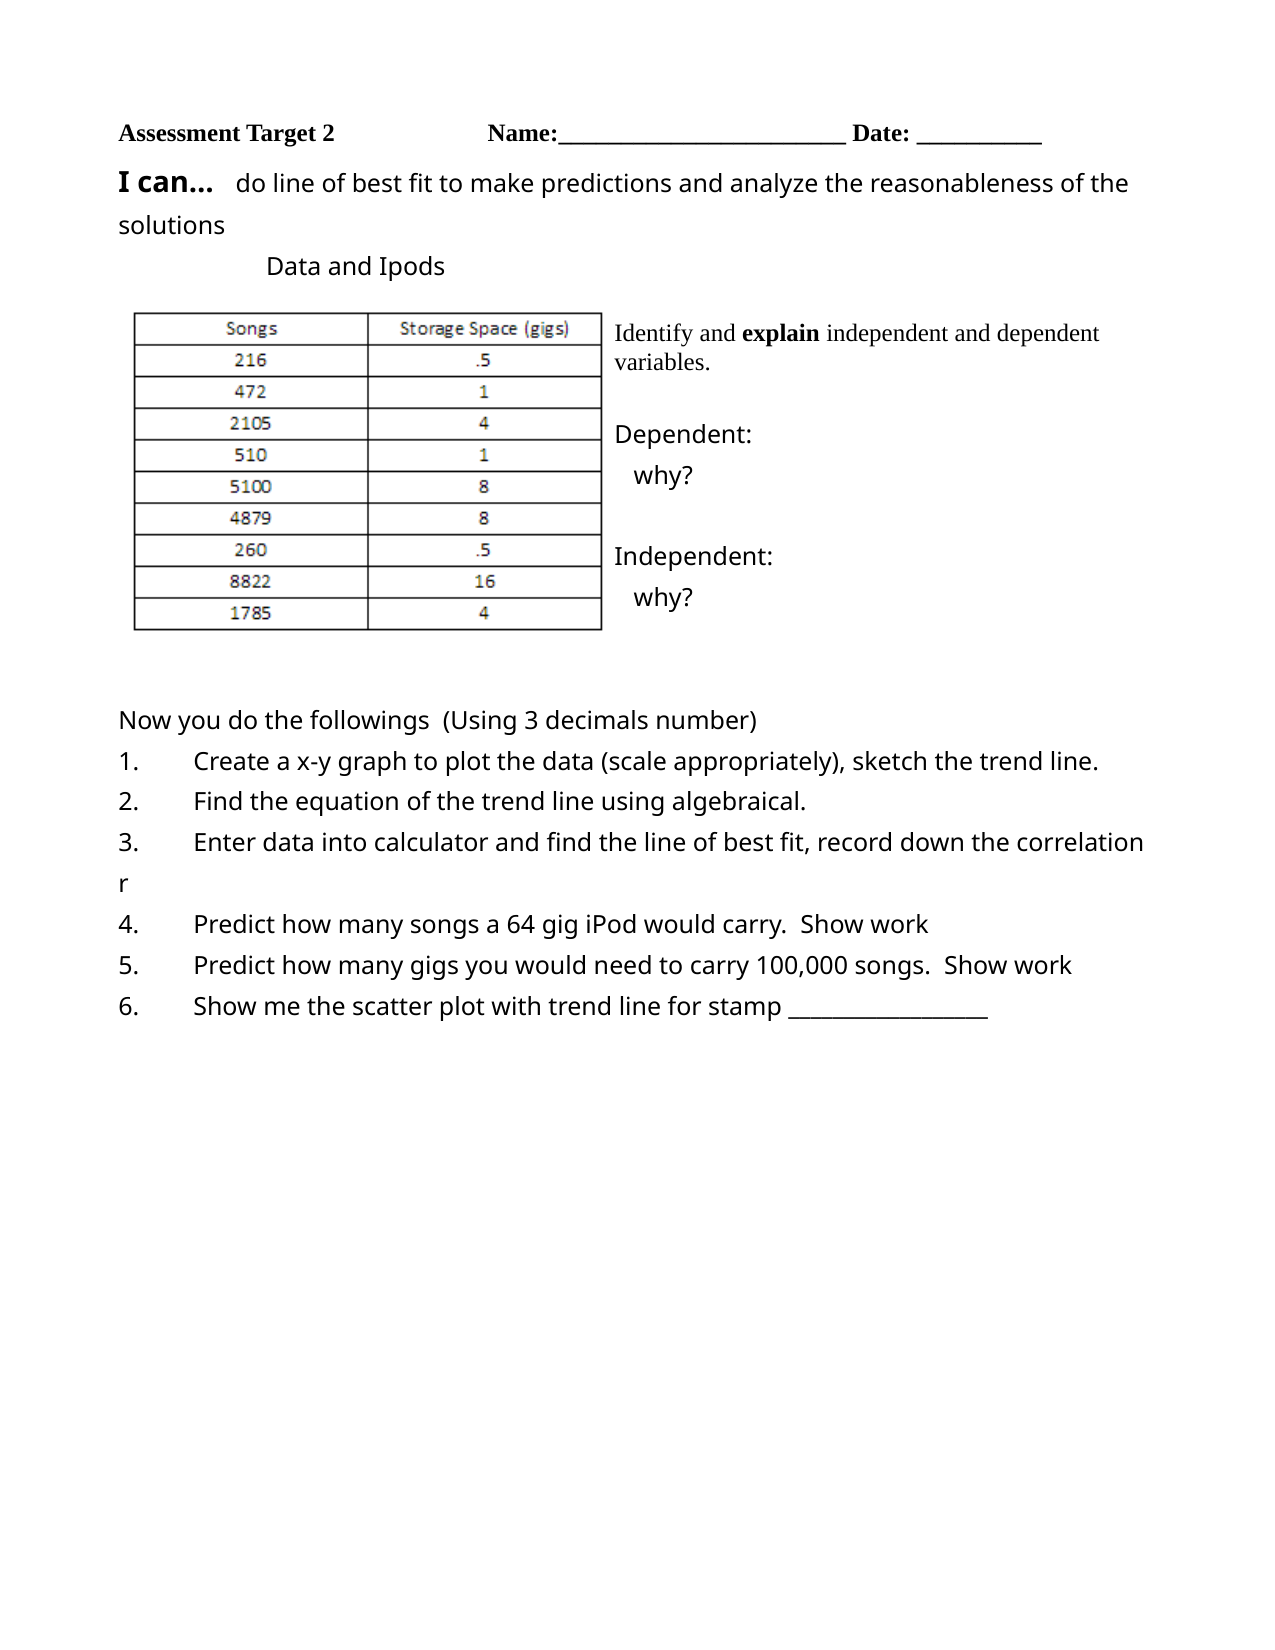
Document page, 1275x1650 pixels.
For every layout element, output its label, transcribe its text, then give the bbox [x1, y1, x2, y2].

list Predict how many songs a 64 gig iPod would carry. Show work [118, 906, 1157, 941]
text Now you do the followings (Using 3 decimals number) [118, 702, 1157, 736]
list Show me the scatter plot with trend line for stamp __________________ [118, 988, 1157, 1022]
text I can… do line of best fit to make predictions and analyze the reasonableness of the solutions [118, 161, 1157, 242]
text Identify and explain independent and dependent variables. [615, 318, 1157, 376]
list Create a x-y graph to plot the data (scale appropriately), sketch the trend line. [118, 743, 1157, 777]
list Predict how many gigs you would need to carry 100,000 songs. Show work [118, 947, 1157, 981]
text Data and Ipods [118, 248, 1157, 283]
text Independent: [615, 539, 1157, 573]
text why? [615, 580, 1157, 614]
text Dependent: [615, 416, 1157, 451]
text Assessment Target 2 Name:_______________________ Date: __________ [118, 118, 1157, 147]
list Find the equation of the trend line using algebraical. [118, 784, 1157, 818]
text why? [615, 457, 1157, 491]
list Enter data into calculator and find the line of best fit, record down the correlation r [118, 825, 1157, 900]
